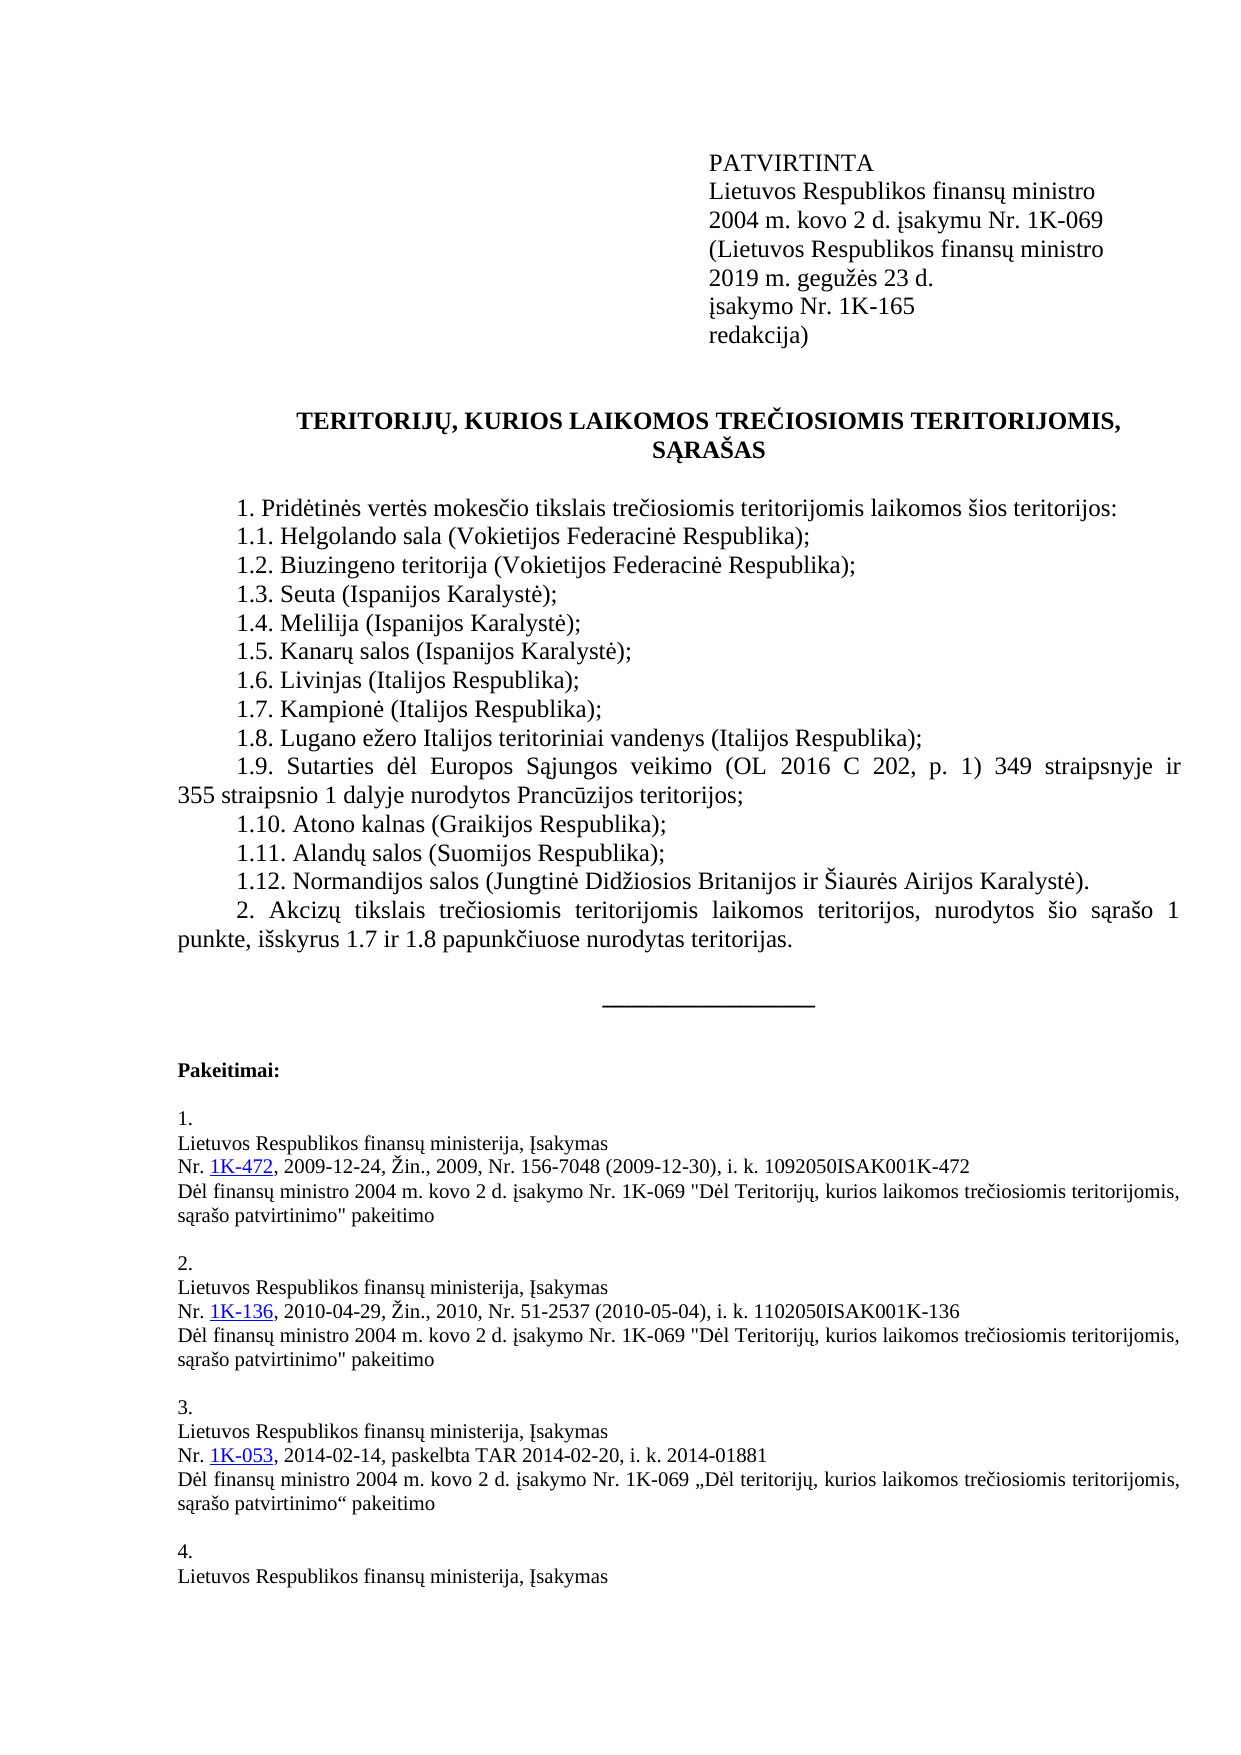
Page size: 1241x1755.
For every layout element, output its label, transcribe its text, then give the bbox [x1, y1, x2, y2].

text Lietuvos Respublikos finansų ministerija, Įsakymas [177, 1419, 1181, 1443]
text 2. Akcizų tikslais trečiosiomis teritorijomis laikomos teritorijos, nurodytos šio sąrašo 1 punkte, išskyrus 1.7 ir 1.8 papunkčiuose nurodytas teritorijas. [177, 895, 1181, 953]
text Lietuvos Respublikos finansų ministro [177, 176, 1181, 205]
text Lietuvos Respublikos finansų ministerija, Įsakymas [177, 1275, 1181, 1299]
text 1.7. Kampionė (Italijos Respublika); [177, 694, 1181, 723]
text 1.12. Normandijos salos (Jungtinė Didžiosios Britanijos ir Šiaurės Airijos Karalystė). [177, 866, 1181, 895]
text 1.11. Alandų salos (Suomijos Respublika); [177, 838, 1181, 866]
text _________________ [177, 981, 1181, 1010]
text 4. [177, 1539, 1181, 1563]
text Pakeitimai: [177, 1058, 1181, 1082]
text SĄRAŠAS [177, 435, 1181, 464]
text (Lietuvos Respublikos finansų ministro [177, 234, 1181, 263]
text Dėl finansų ministro 2004 m. kovo 2 d. įsakymo Nr. 1K-069 "Dėl Teritorijų, kurios laikomos trečiosiomis teritorijomis, sąrašo patvirtinimo" pakeitimo [177, 1323, 1181, 1371]
text Lietuvos Respublikos finansų ministerija, Įsakymas [177, 1130, 1181, 1154]
text Dėl finansų ministro 2004 m. kovo 2 d. įsakymo Nr. 1K-069 „Dėl teritorijų, kurios laikomos trečiosiomis teritorijomis, sąrašo patvirtinimo“ pakeitimo [177, 1467, 1181, 1515]
text 1.4. Melilija (Ispanijos Karalystė); [177, 608, 1181, 636]
text 1.1. Helgolando sala (Vokietijos Federacinė Respublika); [177, 521, 1181, 550]
text 2. [177, 1251, 1181, 1275]
text 1.10. Atono kalnas (Graikijos Respublika); [177, 809, 1181, 838]
text 2004 m. kovo 2 d. įsakymu Nr. 1K-069 [177, 205, 1181, 234]
text Lietuvos Respublikos finansų ministerija, Įsakymas [177, 1563, 1181, 1588]
text 1.6. Livinjas (Italijos Respublika); [177, 665, 1181, 694]
text TERITORIJŲ, KURIOS LAIKOMOS TREČIOSIOMIS TERITORIJOMIS, [177, 406, 1181, 435]
text 1. Pridėtinės vertės mokesčio tikslais trečiosiomis teritorijomis laikomos šios teritorijos: [177, 493, 1181, 521]
text 1.2. Biuzingeno teritorija (Vokietijos Federacinė Respublika); [177, 550, 1181, 579]
text Nr. 1K-472, 2009-12-24, Žin., 2009, Nr. 156-7048 (2009-12-30), i. k. 1092050ISAK001K-472 [177, 1154, 1181, 1178]
text 1.8. Lugano ežero Italijos teritoriniai vandenys (Italijos Respublika); [177, 723, 1181, 751]
text Nr. 1K-053, 2014-02-14, paskelbta TAR 2014-02-20, i. k. 2014-01881 [177, 1443, 1181, 1467]
text redakcija) [177, 320, 1181, 349]
text Nr. 1K-136, 2010-04-29, Žin., 2010, Nr. 51-2537 (2010-05-04), i. k. 1102050ISAK001K-136 [177, 1299, 1181, 1323]
text Dėl finansų ministro 2004 m. kovo 2 d. įsakymo Nr. 1K-069 "Dėl Teritorijų, kurios laikomos trečiosiomis teritorijomis, sąrašo patvirtinimo" pakeitimo [177, 1178, 1181, 1227]
text 3. [177, 1395, 1181, 1419]
text 1.9. Sutarties dėl Europos Sąjungos veikimo (OL 2016 C 202, p. 1) 349 straipsnyje ir 355 straipsnio 1 dalyje nurodytos Prancūzijos teritorijos; [177, 751, 1181, 809]
text 2019 m. gegužės 23 d. [177, 263, 1181, 291]
text PATVIRTINTA [709, 148, 1181, 176]
text įsakymo Nr. 1K-165 [177, 291, 1181, 320]
text 1.5. Kanarų salos (Ispanijos Karalystė); [177, 636, 1181, 665]
text 1. [177, 1106, 1181, 1130]
text 1.3. Seuta (Ispanijos Karalystė); [177, 579, 1181, 608]
